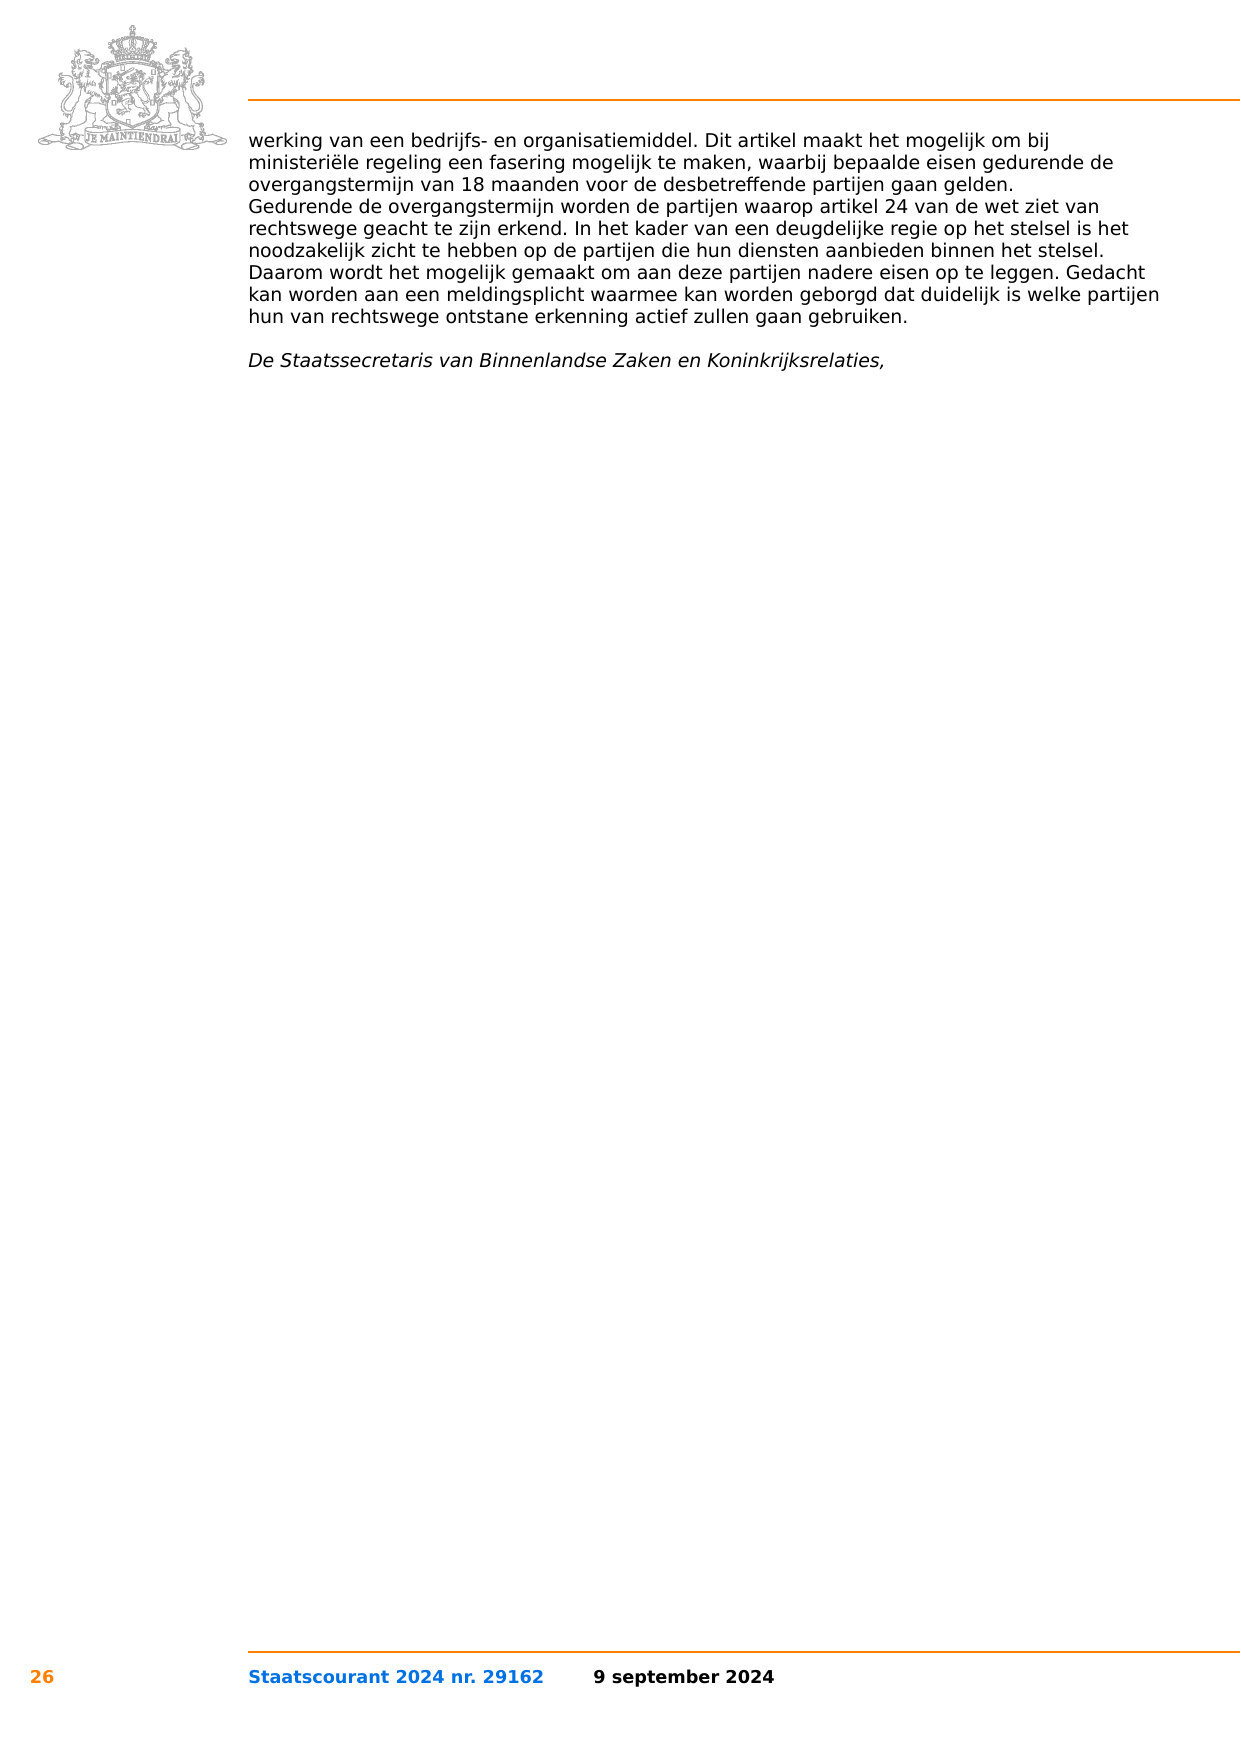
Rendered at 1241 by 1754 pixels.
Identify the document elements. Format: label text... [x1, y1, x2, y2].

text De Staatssecretaris van Binnenlandse Zaken en Koninkrijksrelaties, [248, 349, 1163, 372]
text Gedurende de overgangstermijn worden de partijen waarop artikel 24 van de wet ziet van rechtswege geacht te zijn erkend. In het kader van een deugdelijke regie op het stelsel is het noodzakelijk zicht te hebben op de partijen die hun diensten aanbieden binnen het stelsel. Daarom wordt het mogelijk gemaakt om aan deze partijen nadere eisen op te leggen. Gedacht kan worden aan een meldingsplicht waarmee kan worden geborgd dat duidelijk is welke partijen hun van rechtswege ontstane erkenning actief zullen gaan gebruiken. [248, 196, 1163, 328]
text werking van een bedrijfs- en organisatiemiddel. Dit artikel maakt het mogelijk om bij ministeriële regeling een fasering mogelijk te maken, waarbij bepaalde eisen gedurende de overgangstermijn van 18 maanden voor de desbetreffende partijen gaan gelden. [248, 130, 1163, 196]
picture [38, 25, 227, 150]
